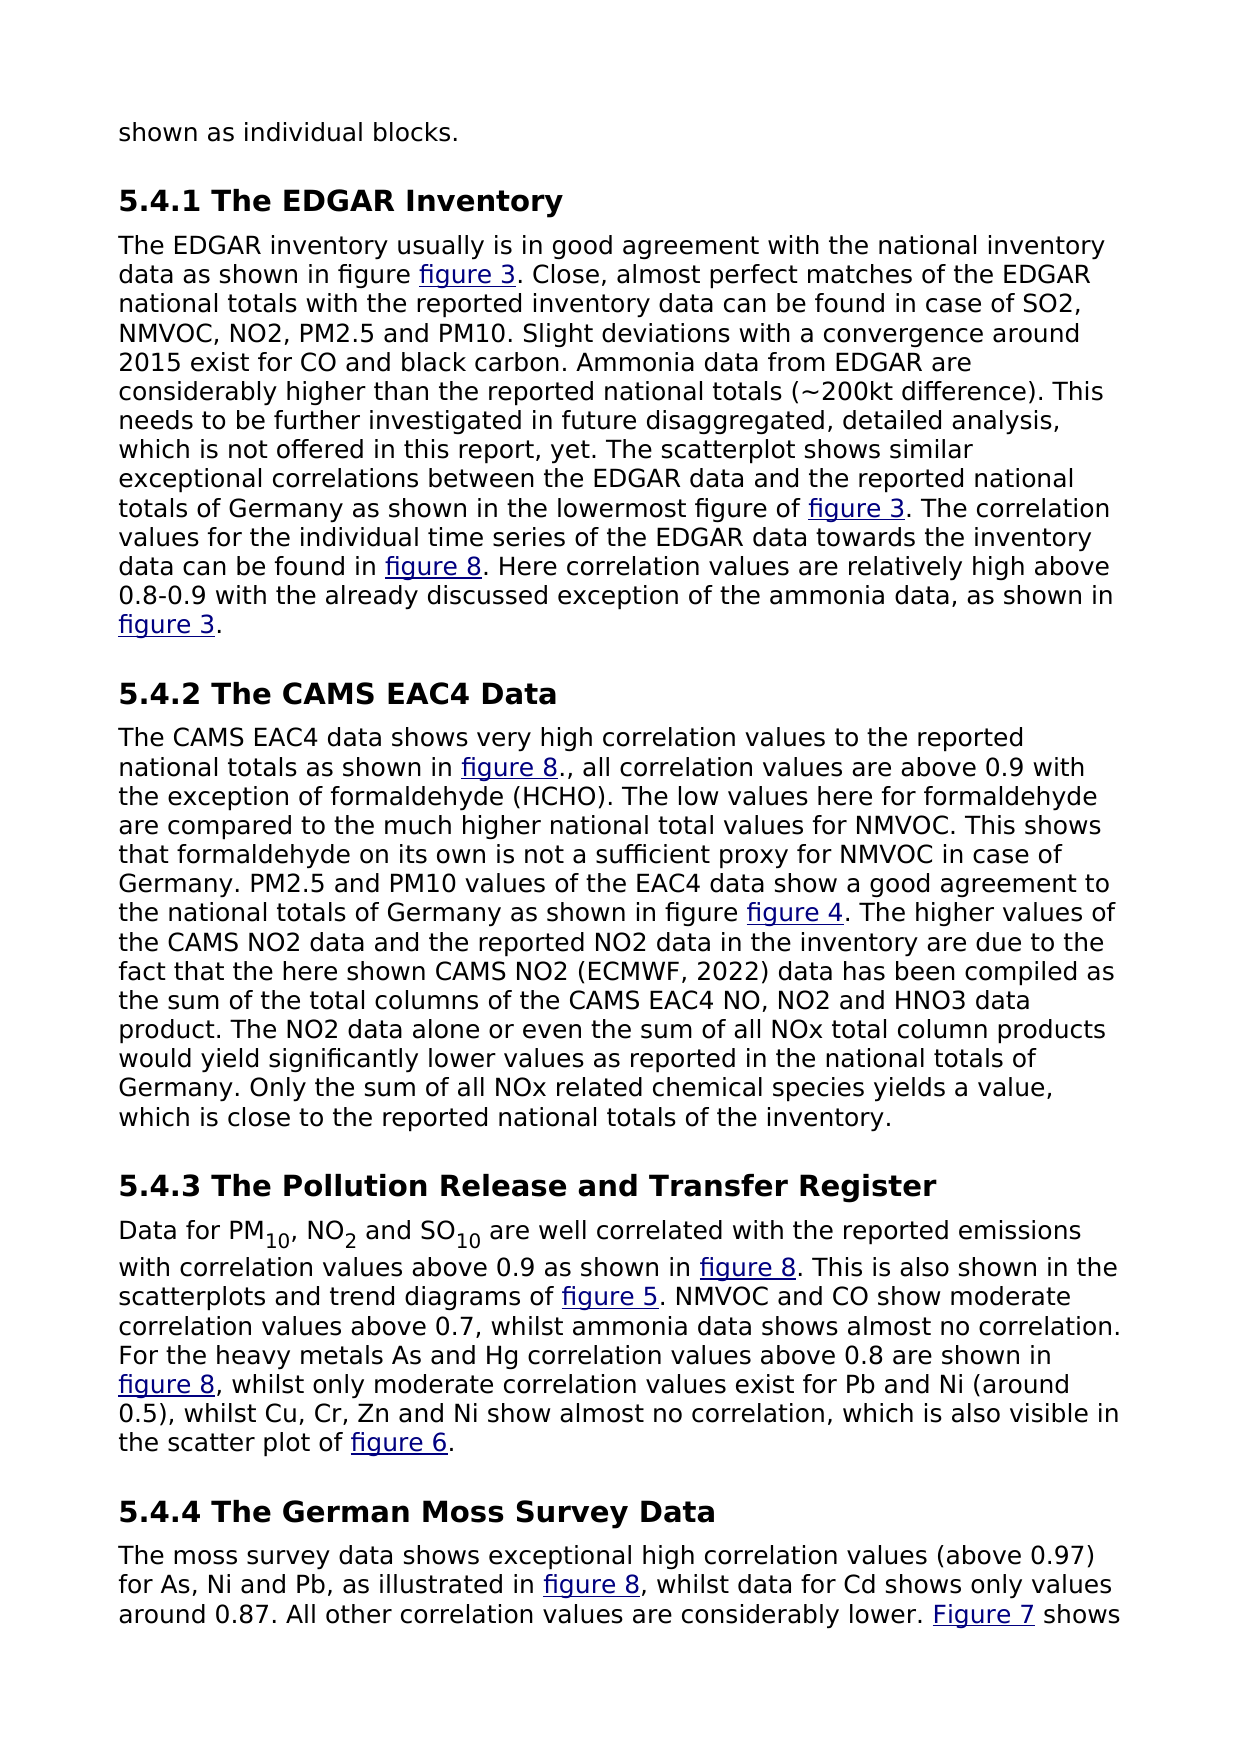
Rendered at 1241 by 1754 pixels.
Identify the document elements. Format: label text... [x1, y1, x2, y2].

text The EDGAR inventory usually is in good agreement with the national inventory data as shown in figure figure 3. Close, almost perfect matches of the EDGAR national totals with the reported inventory data can be found in case of SO2, NMVOC, NO2, PM2.5 and PM10. Slight deviations with a convergence around 2015 exist for CO and black carbon. Ammonia data from EDGAR are considerably higher than the reported national totals (~200kt difference). This needs to be further investigated in future disaggregated, detailed analysis, which is not offered in this report, yet. The scatterplot shows similar exceptional correlations between the EDGAR data and the reported national totals of Germany as shown in the lowermost figure of figure 3. The correlation values for the individual time series of the EDGAR data towards the inventory data can be found in figure 8. Here correlation values are relatively high above 0.8-0.9 with the already discussed exception of the ammonia data, as shown in figure 3. [118, 231, 1122, 639]
subtitle 5.4.3 The Pollution Release and Transfer Register [118, 1169, 1122, 1203]
subtitle 5.4.1 The EDGAR Inventory [118, 185, 1122, 219]
subtitle 5.4.4 The German Moss Survey Data [118, 1495, 1122, 1529]
text The CAMS EAC4 data shows very high correlation values to the reported national totals as shown in figure 8., all correlation values are above 0.9 with the exception of formaldehyde (HCHO). The low values here for formaldehyde are compared to the much higher national total values for NMVOC. This shows that formaldehyde on its own is not a sufficient proxy for NMVOC in case of Germany. PM2.5 and PM10 values of the EAC4 data show a good agreement to the national totals of Germany as shown in figure figure 4. The higher values of the CAMS NO2 data and the reported NO2 data in the inventory are due to the fact that the here shown CAMS NO2 (ECMWF, 2022) data has been compiled as the sum of the total columns of the CAMS EAC4 NO, NO2 and HNO3 data product. The NO2 data alone or even the sum of all NOx total column products would yield significantly lower values as reported in the national totals of Germany. Only the sum of all NOx related chemical species yields a value, which is close to the reported national totals of the inventory. [118, 723, 1122, 1132]
text shown as individual blocks. [118, 118, 1122, 147]
text The moss survey data shows exceptional high correlation values (above 0.97) for As, Ni and Pb, as illustrated in figure 8, whilst data for Cd shows only values around 0.87. All other correlation values are considerably lower. Figure 7 shows [118, 1542, 1122, 1629]
subtitle 5.4.2 The CAMS EAC4 Data [118, 677, 1122, 711]
text Data for PM10, NO2 and SO10 are well correlated with the reported emissions with correlation values above 0.9 as shown in figure 8. This is also shown in the scatterplots and trend diagrams of figure 5. NMVOC and CO show moderate correlation values above 0.7, whilst ammonia data shows almost no correlation. For the heavy metals As and Hg correlation values above 0.8 are shown in figure 8, whilst only moderate correlation values exist for Pb and Ni (around 0.5), whilst Cu, Cr, Zn and Ni show almost no correlation, which is also visible in the scatter plot of figure 6. [118, 1216, 1122, 1458]
